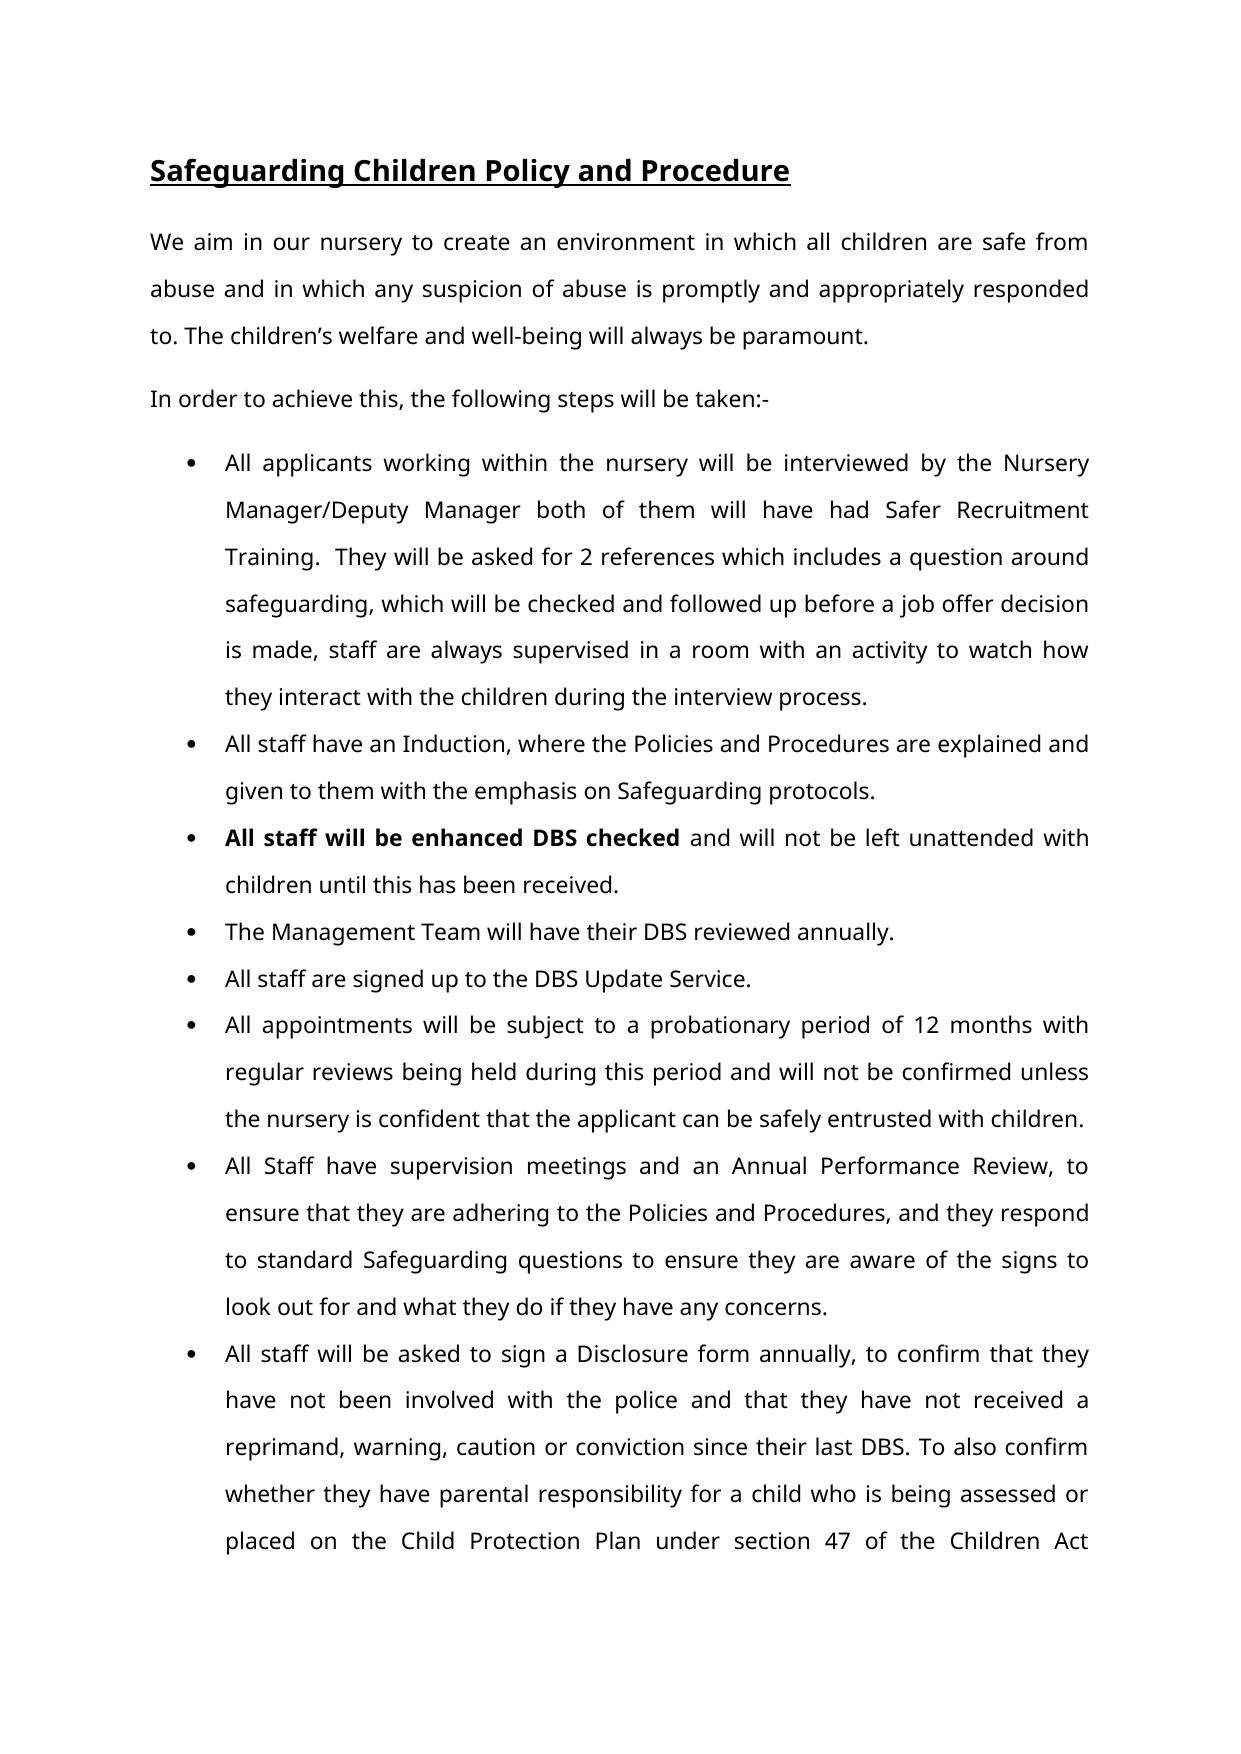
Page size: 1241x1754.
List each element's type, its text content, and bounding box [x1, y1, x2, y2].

text We aim in our nursery to create an environment in which all children are safe from abuse and in which any suspicion of abuse is promptly and appropriately responded to. The children’s welfare and well-being will always be paramount. [150, 226, 1090, 351]
list All applicants working within the nursery will be interviewed by the Nursery Manager/Deputy Manager both of them will have had Safer Recruitment Training. They will be asked for 2 references which includes a question around safeguarding, which will be checked and followed up before a job offer decision is made, staff are always supervised in a room with an activity to watch how they interact with the children during the interview process. [187, 447, 1090, 713]
list All appointments will be subject to a probationary period of 12 months with regular reviews being held during this period and will not be confirmed unless the nursery is confident that the applicant can be safely entrusted with children. [187, 1009, 1090, 1134]
list All staff have an Induction, where the Policies and Procedures are explained and given to them with the emphasis on Safeguarding protocols. [187, 728, 1090, 806]
list All staff will be enhanced DBS checked and will not be left unattended with children until this has been received. [187, 822, 1090, 900]
list All Staff have supervision meetings and an Annual Performance Review, to ensure that they are adhering to the Policies and Procedures, and they respond to standard Safeguarding questions to ensure they are aware of the signs to look out for and what they do if they have any concerns. [187, 1150, 1090, 1322]
text Safeguarding Children Policy and Procedure [150, 150, 1090, 190]
list All staff are signed up to the DBS Update Service. [187, 963, 1090, 994]
text In order to achieve this, the following steps will be taken:- [150, 383, 1090, 415]
list All staff will be asked to sign a Disclosure form annually, to confirm that they have not been involved with the police and that they have not received a reprimand, warning, caution or conviction since their last DBS. To also confirm whether they have parental responsibility for a child who is being assessed or placed on the Child Protection Plan under section 47 of the Children Act [187, 1338, 1090, 1556]
list The Management Team will have their DBS reviewed annually. [187, 916, 1090, 947]
